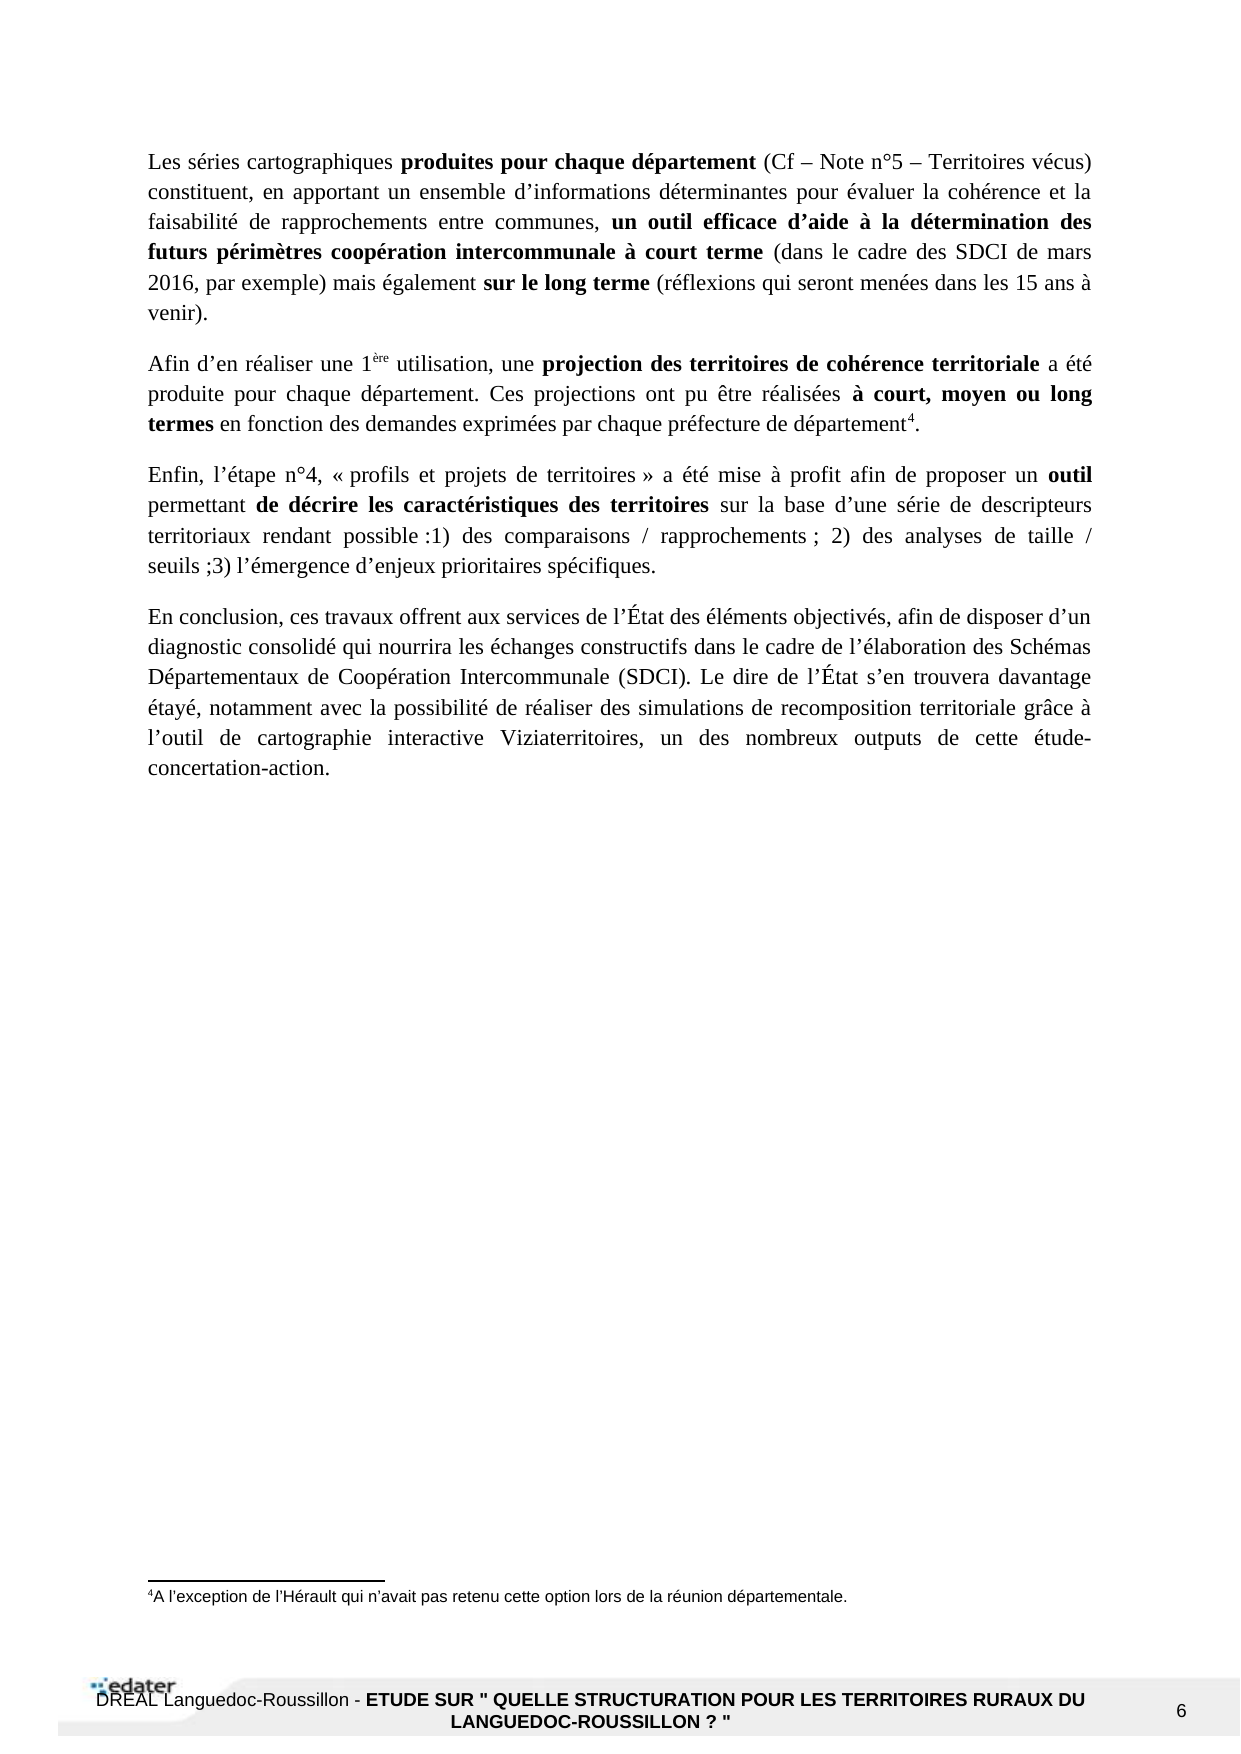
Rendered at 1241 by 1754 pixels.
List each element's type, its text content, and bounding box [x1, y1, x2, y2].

text Les séries cartographiques produites pour chaque département (Cf – Note n°5 – Territoires vécus) constituent, en apportant un ensemble d’informations déterminantes pour évaluer la cohérence et la faisabilité de rapprochements entre communes, un outil efficace d’aide à la détermination des futurs périmètres coopération intercommunale à court terme (dans le cadre des SDCI de mars 2016, par exemple) mais également sur le long terme (réflexions qui seront menées dans les 15 ans à venir). [148, 148, 1092, 325]
text A l’exception de l’Hérault qui n’avait pas retenu cette option lors de la réunion départementale. [148, 1587, 1092, 1606]
picture [58, 1677, 1240, 1736]
text Afin d’en réaliser une 1ère utilisation, une projection des territoires de cohérence territoriale a été produite pour chaque département. Ces projections ont pu être réalisées à court, moyen ou long termes en fonction des demandes exprimées par chaque préfecture de département. [148, 350, 1092, 437]
text Enfin, l’étape n°4, « profils et projets de territoires » a été mise à profit afin de proposer un outil permettant de décrire les caractéristiques des territoires sur la base d’une série de descripteurs territoriaux rendant possible :1) des comparaisons / rapprochements ; 2) des analyses de taille / seuils ;3) l’émergence d’enjeux prioritaires spécifiques. [148, 461, 1092, 578]
text En conclusion, ces travaux offrent aux services de l’État des éléments objectivés, afin de disposer d’un diagnostic consolidé qui nourrira les échanges constructifs dans le cadre de l’élaboration des Schémas Départementaux de Coopération Intercommunale (SDCI). Le dire de l’État s’en trouvera davantage étayé, notamment avec la possibilité de réaliser des simulations de recomposition territoriale grâce à l’outil de cartographie interactive Viziaterritoires, un des nombreux outputs de cette étude-concertation-action. [148, 603, 1092, 780]
